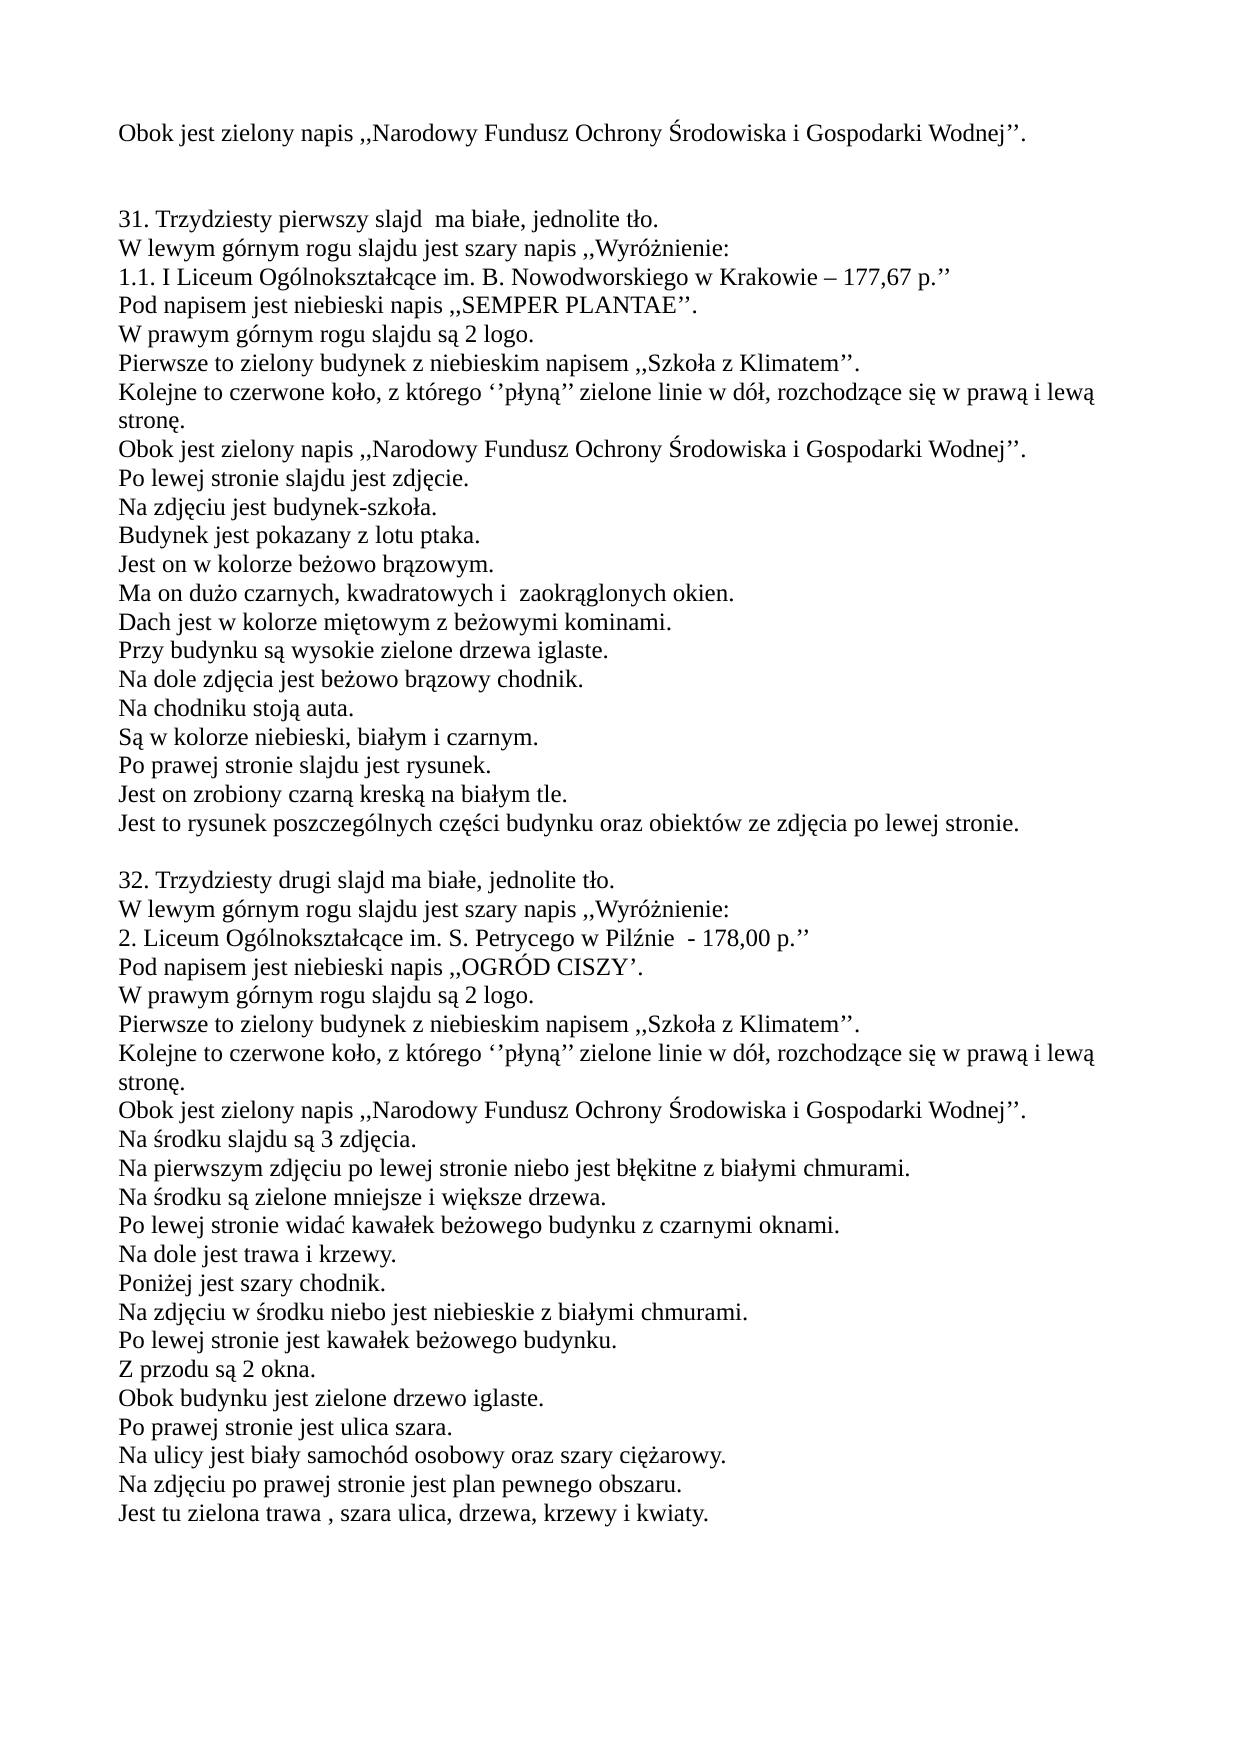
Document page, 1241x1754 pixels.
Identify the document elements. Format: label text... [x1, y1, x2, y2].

text Są w kolorze niebieski, białym i czarnym. [118, 722, 1122, 751]
text Na środku slajdu są 3 zdjęcia. [118, 1124, 1122, 1153]
text Pierwsze to zielony budynek z niebieskim napisem ,,Szkoła z Klimatem’’. [118, 348, 1122, 377]
text 2. Liceum Ogólnokształcące im. S. Petrycego w Pilźnie - 178,00 p.’’ [118, 923, 1122, 952]
text Pod napisem jest niebieski napis ,,OGRÓD CISZY’. [118, 952, 1122, 981]
text 1.1. I Liceum Ogólnokształcące im. B. Nowodworskiego w Krakowie – 177,67 p.’’ [118, 262, 1122, 291]
text 31. Trzydziesty pierwszy slajd ma białe, jednolite tło. [118, 204, 1122, 233]
text Kolejne to czerwone koło, z którego ‘’płyną’’ zielone linie w dół, rozchodzące się w prawą i lewą stronę. [118, 377, 1122, 434]
text Po prawej stronie jest ulica szara. [118, 1412, 1122, 1441]
text 32. Trzydziesty drugi slajd ma białe, jednolite tło. [118, 866, 1122, 894]
text Budynek jest pokazany z lotu ptaka. [118, 521, 1122, 549]
text Pod napisem jest niebieski napis ,,SEMPER PLANTAE’’. [118, 291, 1122, 319]
text Na dole jest trawa i krzewy. [118, 1239, 1122, 1268]
text Jest tu zielona trawa , szara ulica, drzewa, krzewy i kwiaty. [118, 1498, 1122, 1527]
text Jest on zrobiony czarną kreską na białym tle. [118, 779, 1122, 808]
text Poniżej jest szary chodnik. [118, 1268, 1122, 1297]
text Na dole zdjęcia jest beżowo brązowy chodnik. [118, 664, 1122, 693]
text Po prawej stronie slajdu jest rysunek. [118, 751, 1122, 779]
text Obok jest zielony napis ,,Narodowy Fundusz Ochrony Środowiska i Gospodarki Wodnej’’. [118, 1096, 1122, 1124]
text Na środku są zielone mniejsze i większe drzewa. [118, 1182, 1122, 1211]
text Pierwsze to zielony budynek z niebieskim napisem ,,Szkoła z Klimatem’’. [118, 1009, 1122, 1038]
text W lewym górnym rogu slajdu jest szary napis ,,Wyróżnienie: [118, 894, 1122, 923]
text W lewym górnym rogu slajdu jest szary napis ,,Wyróżnienie: [118, 233, 1122, 262]
text Na pierwszym zdjęciu po lewej stronie niebo jest błękitne z białymi chmurami. [118, 1153, 1122, 1182]
text Na zdjęciu po prawej stronie jest plan pewnego obszaru. [118, 1469, 1122, 1498]
text Przy budynku są wysokie zielone drzewa iglaste. [118, 636, 1122, 664]
text Jest on w kolorze beżowo brązowym. [118, 549, 1122, 578]
text Z przodu są 2 okna. [118, 1354, 1122, 1383]
text Po lewej stronie slajdu jest zdjęcie. [118, 463, 1122, 492]
text Po lewej stronie jest kawałek beżowego budynku. [118, 1326, 1122, 1354]
text Ma on dużo czarnych, kwadratowych i zaokrąglonych okien. [118, 578, 1122, 607]
text Na ulicy jest biały samochód osobowy oraz szary ciężarowy. [118, 1441, 1122, 1469]
text W prawym górnym rogu slajdu są 2 logo. [118, 981, 1122, 1009]
text Obok jest zielony napis ,,Narodowy Fundusz Ochrony Środowiska i Gospodarki Wodnej’’. [118, 118, 1122, 147]
text Obok jest zielony napis ,,Narodowy Fundusz Ochrony Środowiska i Gospodarki Wodnej’’. [118, 434, 1122, 463]
text Kolejne to czerwone koło, z którego ‘’płyną’’ zielone linie w dół, rozchodzące się w prawą i lewą stronę. [118, 1038, 1122, 1096]
text Po lewej stronie widać kawałek beżowego budynku z czarnymi oknami. [118, 1211, 1122, 1239]
text Na zdjęciu jest budynek-szkoła. [118, 492, 1122, 521]
text Obok budynku jest zielone drzewo iglaste. [118, 1383, 1122, 1412]
text Na chodniku stoją auta. [118, 693, 1122, 722]
text Jest to rysunek poszczególnych części budynku oraz obiektów ze zdjęcia po lewej stronie. [118, 808, 1122, 837]
text Na zdjęciu w środku niebo jest niebieskie z białymi chmurami. [118, 1297, 1122, 1326]
text W prawym górnym rogu slajdu są 2 logo. [118, 319, 1122, 348]
text Dach jest w kolorze miętowym z beżowymi kominami. [118, 607, 1122, 636]
